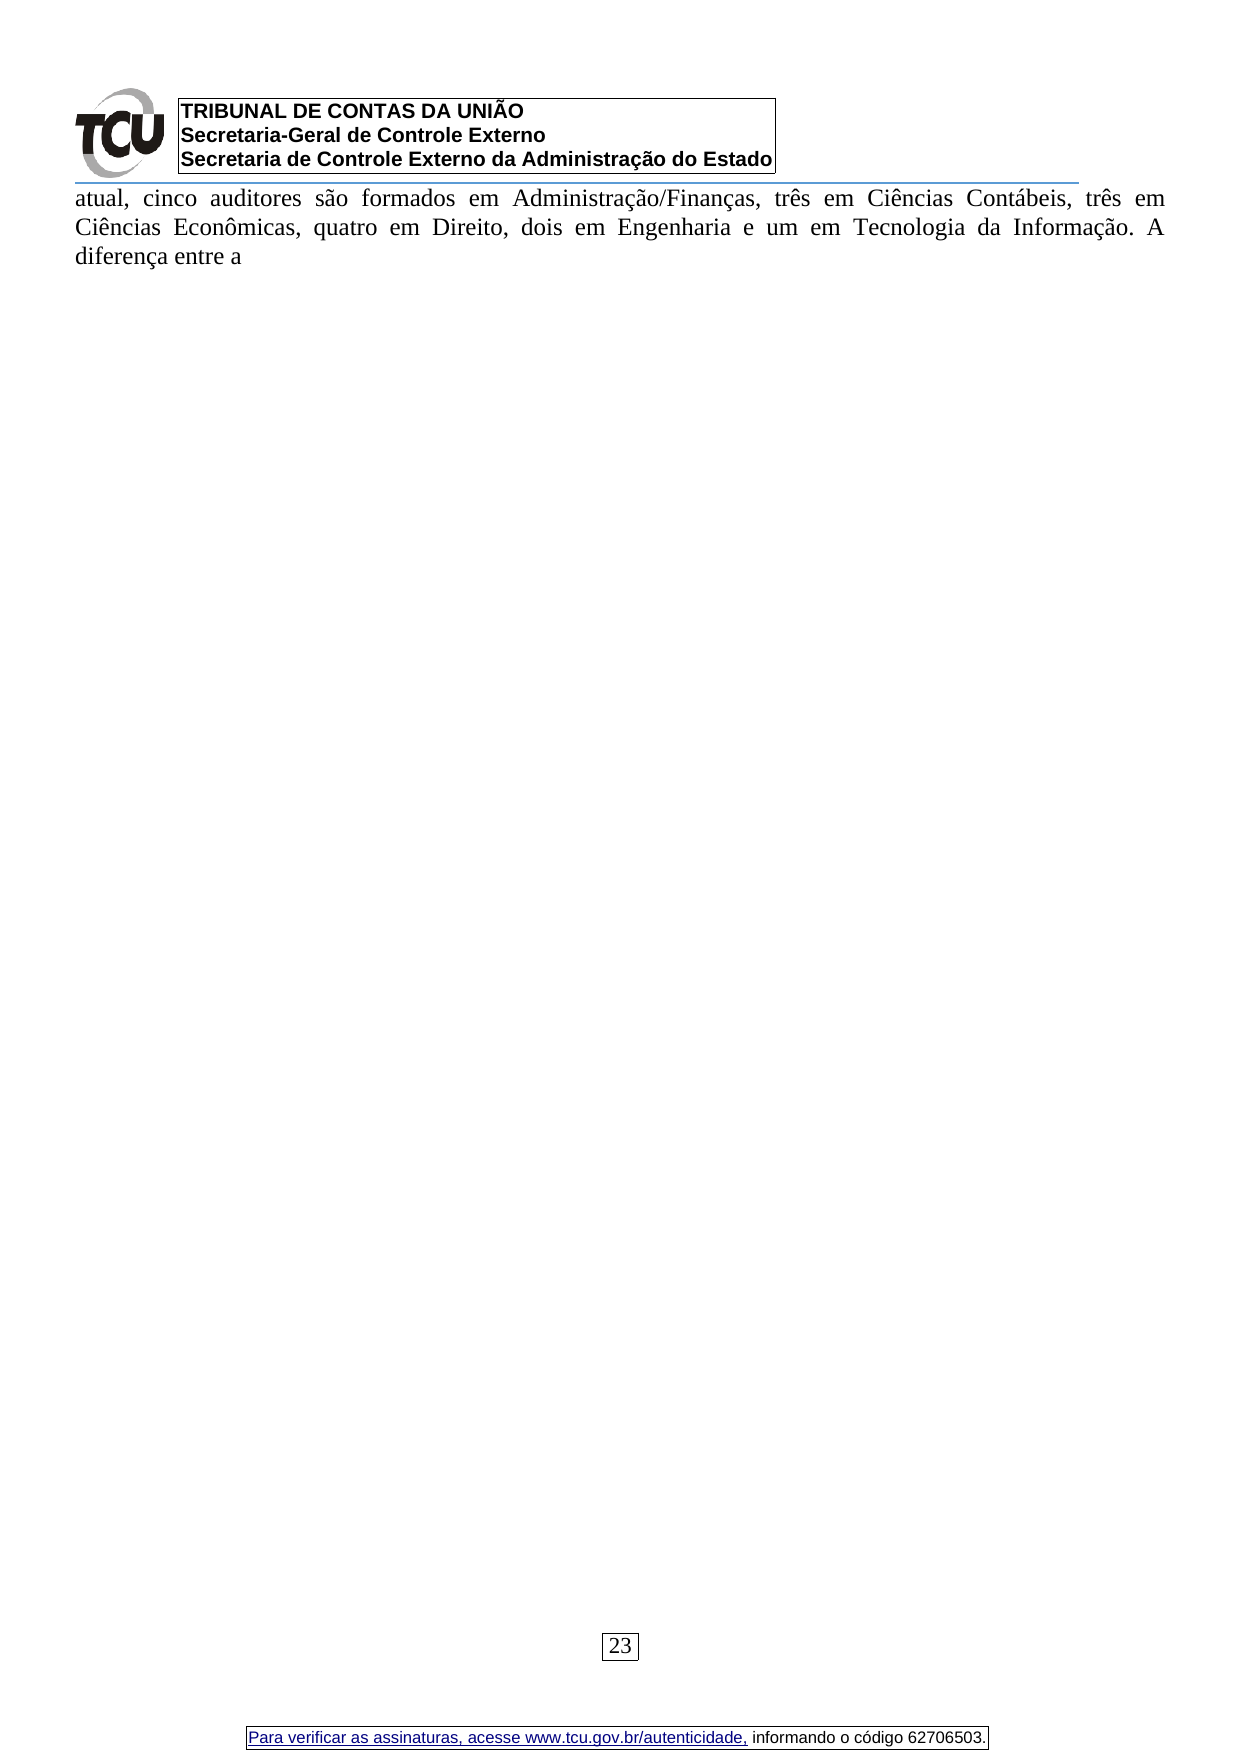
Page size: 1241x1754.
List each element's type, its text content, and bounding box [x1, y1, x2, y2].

picture [75, 88, 164, 178]
list atual, cinco auditores são formados em Administração/Finanças, três em Ciências Contábeis, três em Ciências Econômicas, quatro em Direito, dois em Engenharia e um em Tecnologia da Informação. A diferença entre a [75, 183, 1166, 269]
